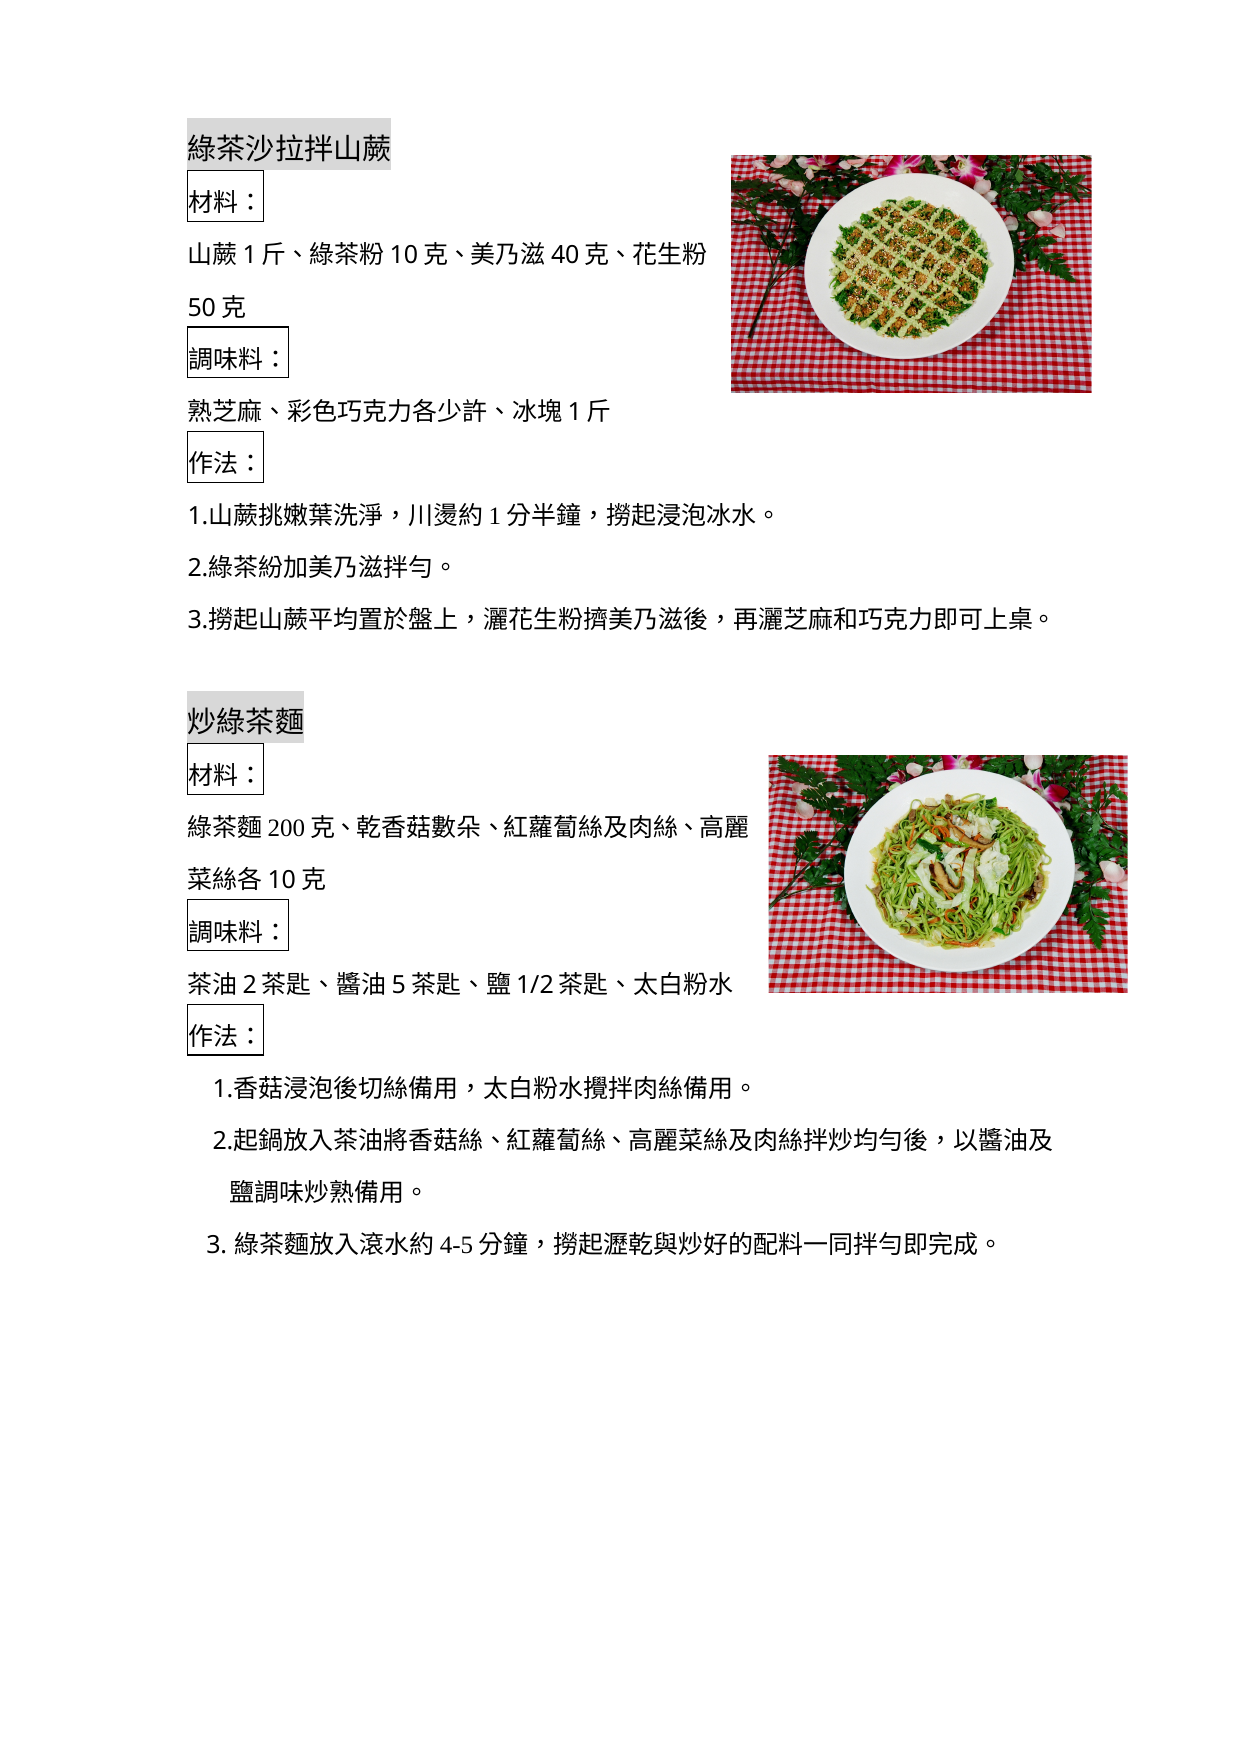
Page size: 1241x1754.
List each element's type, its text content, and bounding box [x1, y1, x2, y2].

text [264, 170, 731, 222]
text 1.香菇浸泡後切絲備用，太白粉水攪拌肉絲備用。 [212, 1056, 1053, 1108]
text 1.山蕨挑嫩葉洗淨，川燙約1分半鐘，撈起浸泡冰水。 [187, 483, 1053, 535]
text 作法： [188, 432, 263, 482]
picture [768, 755, 1128, 995]
text 熟芝麻、彩色巧克力各少許、冰塊1斤 [187, 378, 1053, 431]
text 3.撈起山蕨平均置於盤上，灑花生粉擠美乃滋後，再灑芝麻和巧克力即可上桌。 [187, 587, 1053, 639]
text [264, 431, 1053, 483]
text 茶油2茶匙、醬油5茶匙、鹽1/2茶匙、太白粉水 [187, 951, 1053, 1003]
text 山蕨1斤、綠茶粉10克、美乃滋40克、花生粉50克 [187, 222, 731, 326]
picture [731, 155, 1092, 395]
text 綠茶麵200克、乾香菇數朵、紅蘿蔔絲及肉絲、高麗菜絲各10克 [187, 795, 768, 899]
text 3. 綠茶麵放入滾水約4-5分鐘，撈起瀝乾與炒好的配料一同拌勻即完成。 [206, 1212, 1053, 1264]
text [264, 1003, 1053, 1056]
text 炒綠茶麵 [187, 691, 1053, 743]
text 材料： [188, 744, 263, 794]
text 作法： [188, 1005, 263, 1054]
text 2.起鍋放入茶油將香菇絲、紅蘿蔔絲、高麗菜絲及肉絲拌炒均勻後，以醬油及鹽調味炒熟備用。 [212, 1108, 1053, 1212]
text [264, 743, 1053, 795]
text 綠茶沙拉拌山蕨 [187, 118, 1053, 170]
text [289, 326, 731, 378]
text 材料： [188, 171, 263, 221]
text [289, 899, 768, 951]
text 調味料： [188, 900, 288, 950]
text 2.綠茶紛加美乃滋拌勻。 [187, 535, 1053, 587]
text 調味料： [188, 328, 288, 377]
